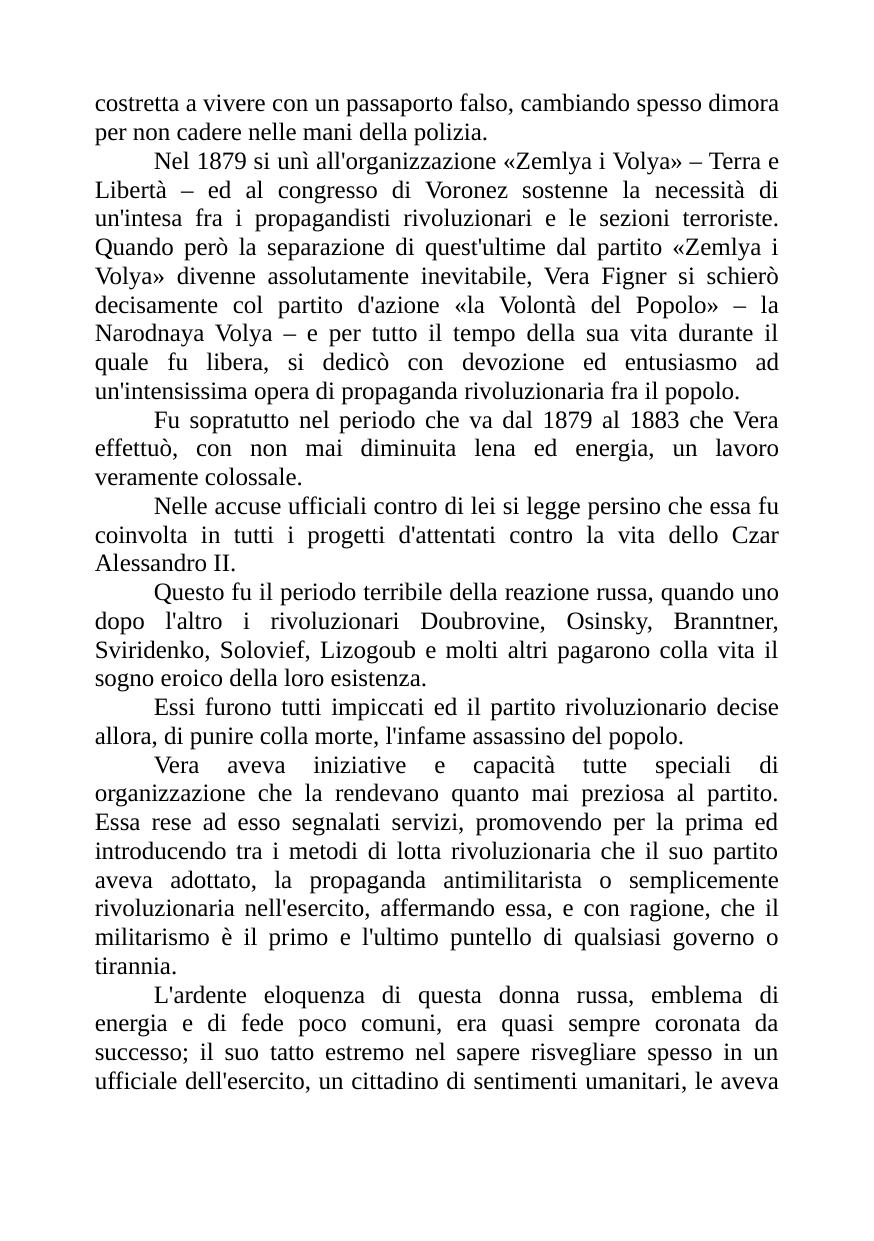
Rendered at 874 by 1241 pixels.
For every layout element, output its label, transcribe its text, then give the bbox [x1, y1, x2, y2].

text costretta a vivere con un passaporto falso, cambiando spesso dimora per non cadere nelle mani della polizia. [94, 88, 779, 146]
text L'ardente eloquenza di questa donna russa, emblema di energia e di fede poco comuni, era quasi sempre coronata da successo; il suo tatto estremo nel sapere risvegliare spesso in un ufficiale dell'esercito, un cittadino di sentimenti umanitari, le aveva [94, 980, 779, 1095]
text Nel 1879 si unì all'organizzazione «Zemlya i Volya» – Terra e Libertà – ed al congresso di Voronez sostenne la necessità di un'intesa fra i propagandisti rivoluzionari e le sezioni terroriste. Quando però la separazione di quest'ultime dal partito «Zemlya i Volya» divenne assolutamente inevitabile, Vera Figner si schierò decisamente col partito d'azione «la Volontà del Popolo» – la Narodnaya Volya – e per tutto il tempo della sua vita durante il quale fu libera, si dedicò con devozione ed entusiasmo ad un'intensissima opera di propaganda rivoluzionaria fra il popolo. [94, 146, 779, 405]
text Fu sopratutto nel periodo che va dal 1879 al 1883 che Vera effettuò, con non mai diminuita lena ed energia, un lavoro veramente colossale. [94, 405, 779, 491]
text Vera aveva iniziative e capacità tutte speciali di organizzazione che la rendevano quanto mai preziosa al partito. Essa rese ad esso segnalati servizi, promovendo per la prima ed introducendo tra i metodi di lotta rivoluzionaria che il suo partito aveva adottato, la propaganda antimilitarista o semplicemente rivoluzionaria nell'esercito, affermando essa, e con ragione, che il militarismo è il primo e l'ultimo puntello di qualsiasi governo o tirannia. [94, 750, 779, 980]
text Nelle accuse ufficiali contro di lei si legge persino che essa fu coinvolta in tutti i progetti d'attentati contro la vita dello Czar Alessandro II. [94, 491, 779, 577]
text Questo fu il periodo terribile della reazione russa, quando uno dopo l'altro i rivoluzionari Doubrovine, Osinsky, Branntner, Sviridenko, Solovief, Lizogoub e molti altri pagarono colla vita il sogno eroico della loro esistenza. [94, 577, 779, 692]
text Essi furono tutti impiccati ed il partito rivoluzionario decise allora, di punire colla morte, l'infame assassino del popolo. [94, 692, 779, 750]
